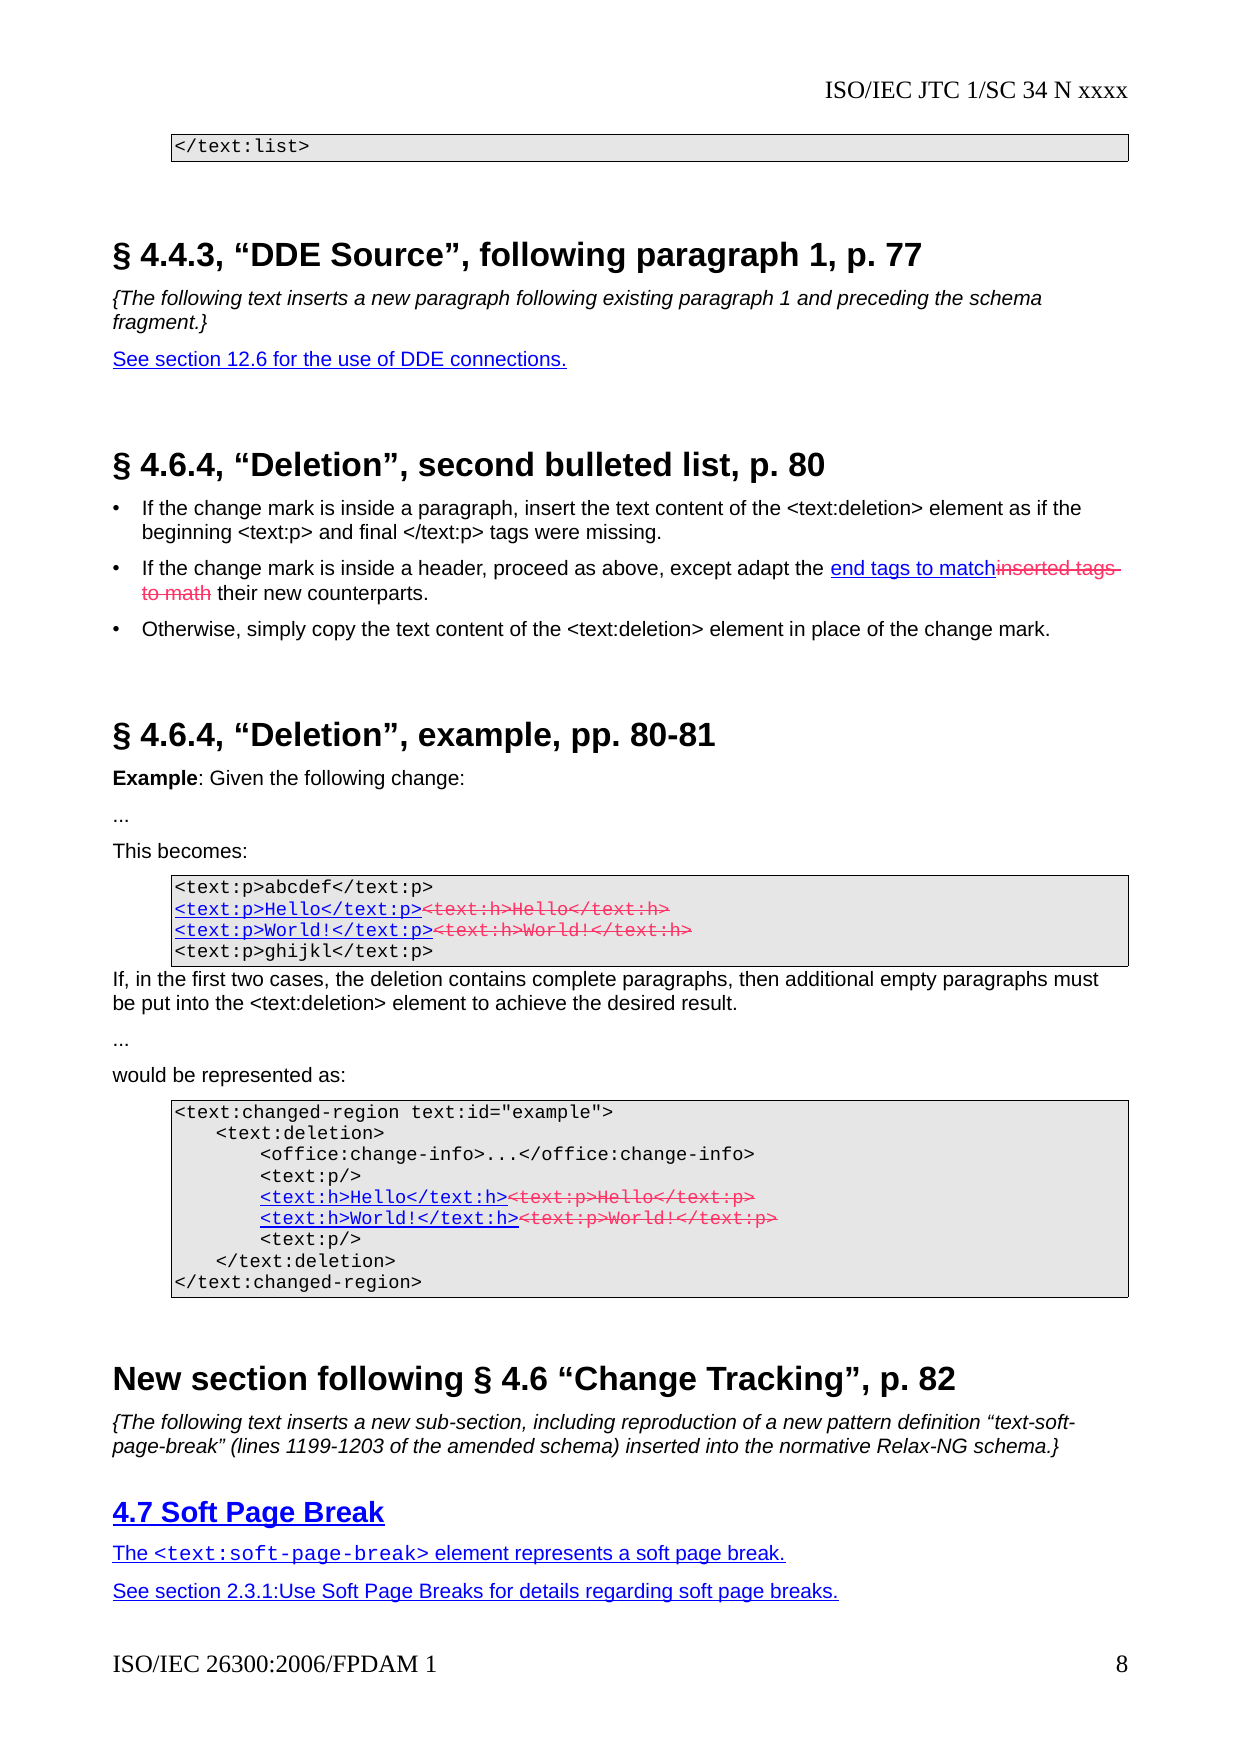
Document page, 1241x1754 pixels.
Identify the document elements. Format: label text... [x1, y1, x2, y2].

text If, in the first two cases, the deletion contains complete paragraphs, then additional empty paragraphs must be put into the <text:deletion> element to achieve the desired result. [112, 966, 1128, 1014]
subtitle New section following § 4.6 “Change Tracking”, p. 82 [112, 1358, 1128, 1397]
subtitle § 4.6.4, “Deletion”, example, pp. 80-81 [112, 715, 1128, 753]
text Example: Given the following change: [112, 766, 1128, 790]
text This becomes: [112, 839, 1128, 863]
list Otherwise, simply copy the text content of the <text:deletion> element in place of the change mark. [112, 617, 1128, 641]
subtitle 4.7 Soft Page Break [112, 1495, 1128, 1528]
text See section 12.6 for the use of DDE connections. [112, 347, 1128, 371]
text </text:list> [172, 135, 1128, 161]
subtitle § 4.4.3, “DDE Source”, following paragraph 1, p. 77 [112, 235, 1128, 274]
text ... [112, 1027, 1128, 1051]
text ... [112, 802, 1128, 826]
text <text:changed-region text:id="example"> [172, 1101, 1128, 1121]
list If the change mark is inside a header, proceed as above, except adapt the end tags to matchinserted tags to math their new counterparts. [112, 556, 1128, 604]
subtitle § 4.6.4, “Deletion”, second bulleted list, p. 80 [112, 444, 1128, 483]
text The <text:soft-page-break> element represents a soft page break. [112, 1541, 1128, 1567]
text <text:p/> [172, 1227, 1128, 1248]
list If the change mark is inside a paragraph, insert the text content of the <text:deletion> element as if the beginning <text:p> and final </text:p> tags were missing. [112, 496, 1128, 544]
text <text:p>World!</text:p><text:h>World!</text:h> [172, 918, 1128, 939]
text <text:p>abcdef</text:p> [172, 876, 1128, 897]
text See section 2.3.1:Use Soft Page Breaks for details regarding soft page breaks. [112, 1579, 1128, 1603]
text <text:h>World!</text:h><text:p>World!</text:p> [172, 1206, 1128, 1227]
text </text:changed-region> [172, 1270, 1128, 1297]
text <text:p/> [172, 1163, 1128, 1185]
text <text:deletion> [172, 1121, 1128, 1142]
text <text:p>ghijkl</text:p> [172, 939, 1128, 966]
text would be represented as: [112, 1063, 1128, 1087]
text <text:p>Hello</text:p><text:h>Hello</text:h> [172, 897, 1128, 918]
text <office:change-info>...</office:change-info> [172, 1142, 1128, 1163]
text <text:h>Hello</text:h><text:p>Hello</text:p> [172, 1185, 1128, 1206]
text {The following text inserts a new sub-section, including reproduction of a new pattern definition “text-soft-page-break” (lines 1199-1203 of the amended schema) inserted into the normative Relax-NG schema.} [112, 1409, 1128, 1457]
text {The following text inserts a new paragraph following existing paragraph 1 and preceding the schema fragment.} [112, 286, 1128, 334]
text </text:deletion> [172, 1248, 1128, 1270]
